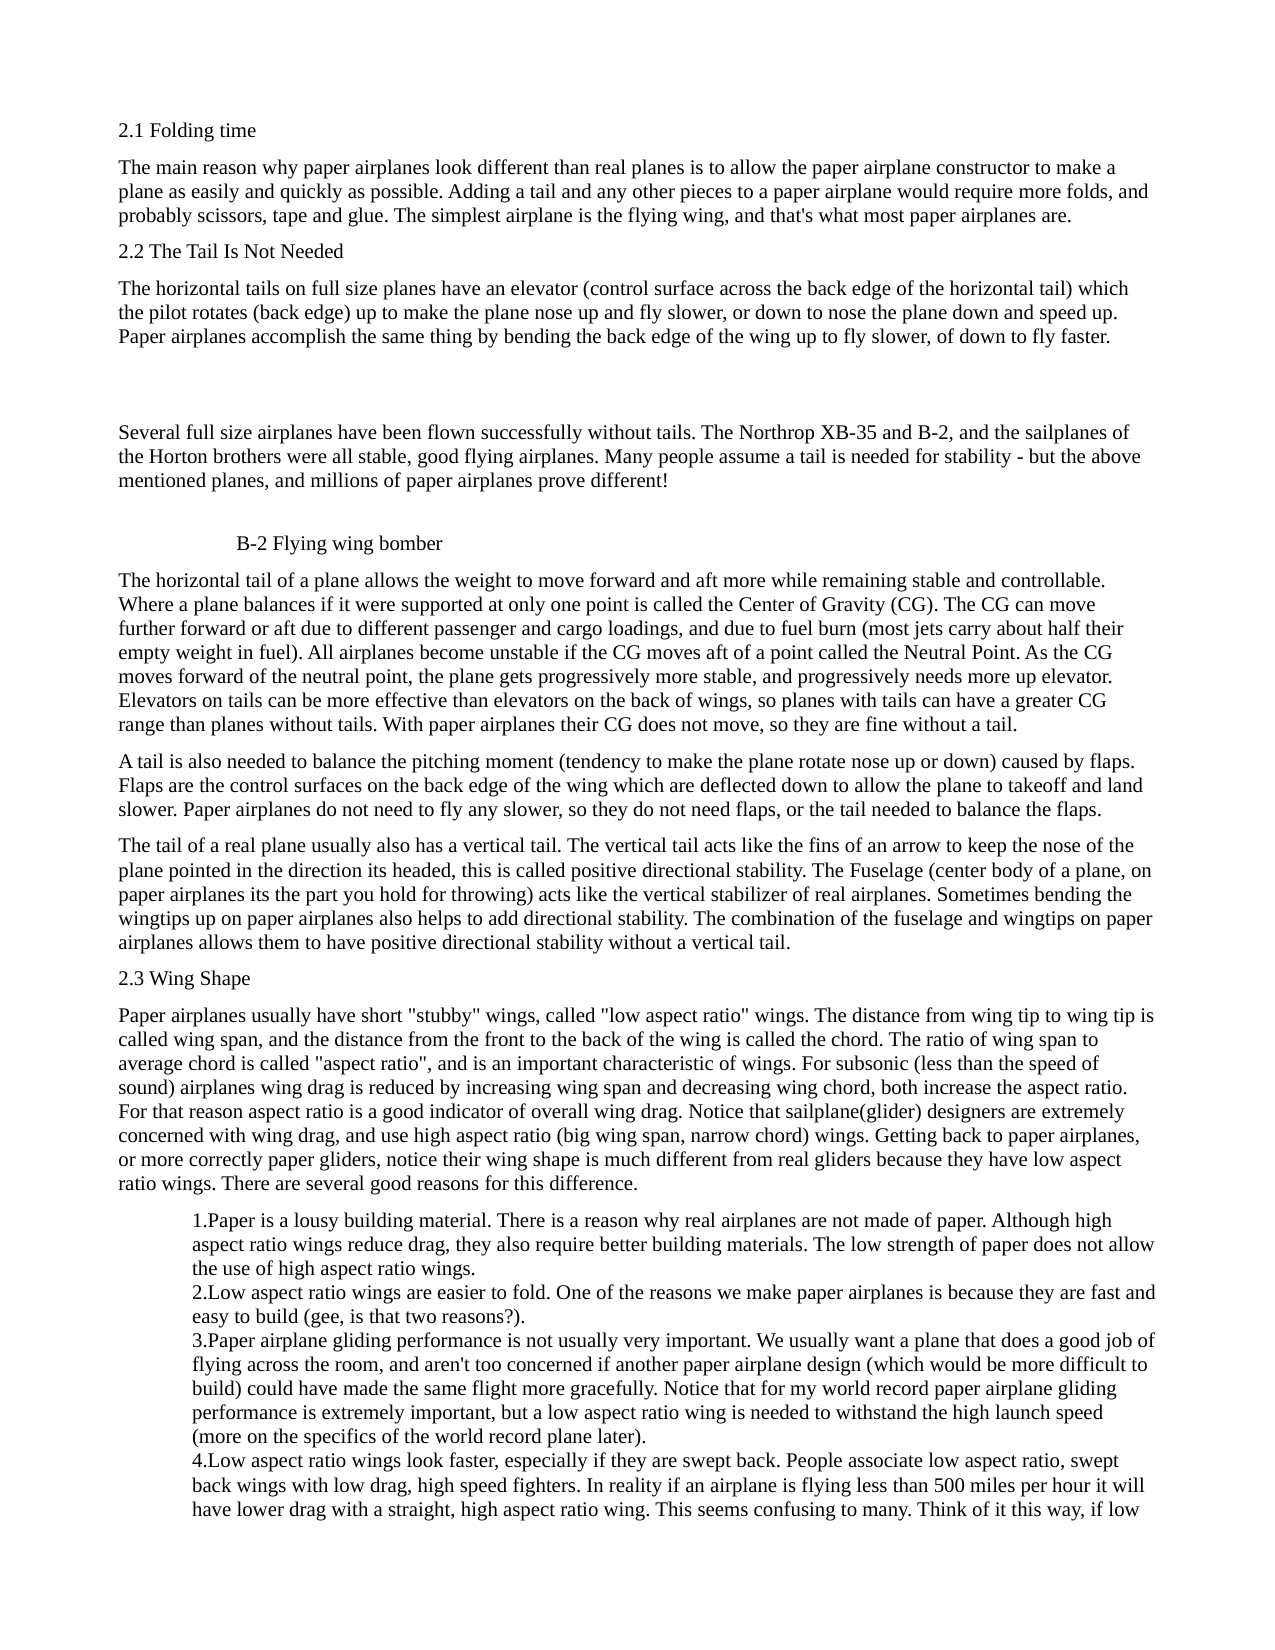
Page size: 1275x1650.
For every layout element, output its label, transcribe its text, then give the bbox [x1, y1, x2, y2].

text Several full size airplanes have been flown successfully without tails. The Northrop XB-35 and B-2, and the sailplanes of the Horton brothers were all stable, good flying airplanes. Many people assume a tail is needed for stability - but the above mentioned planes, and millions of paper airplanes prove different! B-2 Flying wing bomber [118, 419, 1157, 555]
text The horizontal tails on full size planes have an elevator (control surface across the back edge of the horizontal tail) which the pilot rotates (back edge) up to make the plane nose up and fly slower, or down to nose the plane down and speed up. Paper airplanes accomplish the same thing by bending the back edge of the wing up to fly slower, of down to fly faster. [118, 276, 1157, 407]
text 2.1 Folding time [118, 118, 1157, 142]
text The horizontal tail of a plane allows the weight to move forward and aft more while remaining stable and controllable. Where a plane balances if it were supported at only one point is called the Center of Gravity (CG). The CG can move further forward or aft due to different passenger and cargo loadings, and due to fuel burn (most jets carry about half their empty weight in fuel). All airplanes become unstable if the CG moves aft of a point called the Neutral Point. As the CG moves forward of the neutral point, the plane gets progressively more stable, and progressively needs more up elevator. Elevators on tails can be more effective than elevators on the back of wings, so planes with tails can have a greater CG range than planes without tails. With paper airplanes their CG does not move, so they are fine without a tail. [118, 568, 1157, 736]
text The main reason why paper airplanes look different than real planes is to allow the paper airplane constructor to make a plane as easily and quickly as possible. Adding a tail and any other pieces to a paper airplane would require more folds, and probably scissors, tape and glue. The simplest airplane is the flying wing, and that's what most paper airplanes are. [118, 155, 1157, 227]
text 2.2 The Tail Is Not Needed [118, 239, 1157, 263]
text A tail is also needed to balance the pitching moment (tendency to make the plane rotate nose up or down) caused by flaps. Flaps are the control surfaces on the back edge of the wing which are deflected down to allow the plane to takeoff and land slower. Paper airplanes do not need to fly any slower, so they do not need flaps, or the tail needed to balance the flaps. [118, 749, 1157, 821]
text 2.3 Wing Shape [118, 966, 1157, 990]
list Low aspect ratio wings are easier to fold. One of the reasons we make paper airplanes is because they are fast and easy to build (gee, is that two reasons?). [118, 1280, 1157, 1328]
text Paper airplanes usually have short "stubby" wings, called "low aspect ratio" wings. The distance from wing tip to wing tip is called wing span, and the distance from the front to the back of the wing is called the chord. The ratio of wing span to average chord is called "aspect ratio", and is an important characteristic of wings. For subsonic (less than the speed of sound) airplanes wing drag is reduced by increasing wing span and decreasing wing chord, both increase the aspect ratio. For that reason aspect ratio is a good indicator of overall wing drag. Notice that sailplane(glider) designers are extremely concerned with wing drag, and use high aspect ratio (big wing span, narrow chord) wings. Getting back to paper airplanes, or more correctly paper gliders, notice their wing shape is much different from real gliders because they have low aspect ratio wings. There are several good reasons for this difference. [118, 1003, 1157, 1195]
text The tail of a real plane usually also has a vertical tail. The vertical tail acts like the fins of an arrow to keep the nose of the plane pointed in the direction its headed, this is called positive directional stability. The Fuselage (center body of a plane, on paper airplanes its the part you hold for throwing) acts like the vertical stabilizer of real airplanes. Sometimes bending the wingtips up on paper airplanes also helps to add directional stability. The combination of the fuselage and wingtips on paper airplanes allows them to have positive directional stability without a vertical tail. [118, 833, 1157, 954]
list Paper is a lousy building material. There is a reason why real airplanes are not made of paper. Although high aspect ratio wings reduce drag, they also require better building materials. The low strength of paper does not allow the use of high aspect ratio wings. [118, 1208, 1157, 1280]
list Low aspect ratio wings look faster, especially if they are swept back. People associate low aspect ratio, swept back wings with low drag, high speed fighters. In reality if an airplane is flying less than 500 miles per hour it will have lower drag with a straight, high aspect ratio wing. This seems confusing to many. Think of it this way, if low [118, 1448, 1157, 1521]
list Paper airplane gliding performance is not usually very important. We usually want a plane that does a good job of flying across the room, and aren't too concerned if another paper airplane design (which would be more difficult to build) could have made the same flight more gracefully. Notice that for my world record paper airplane gliding performance is extremely important, but a low aspect ratio wing is needed to withstand the high launch speed (more on the specifics of the world record plane later). [118, 1328, 1157, 1448]
